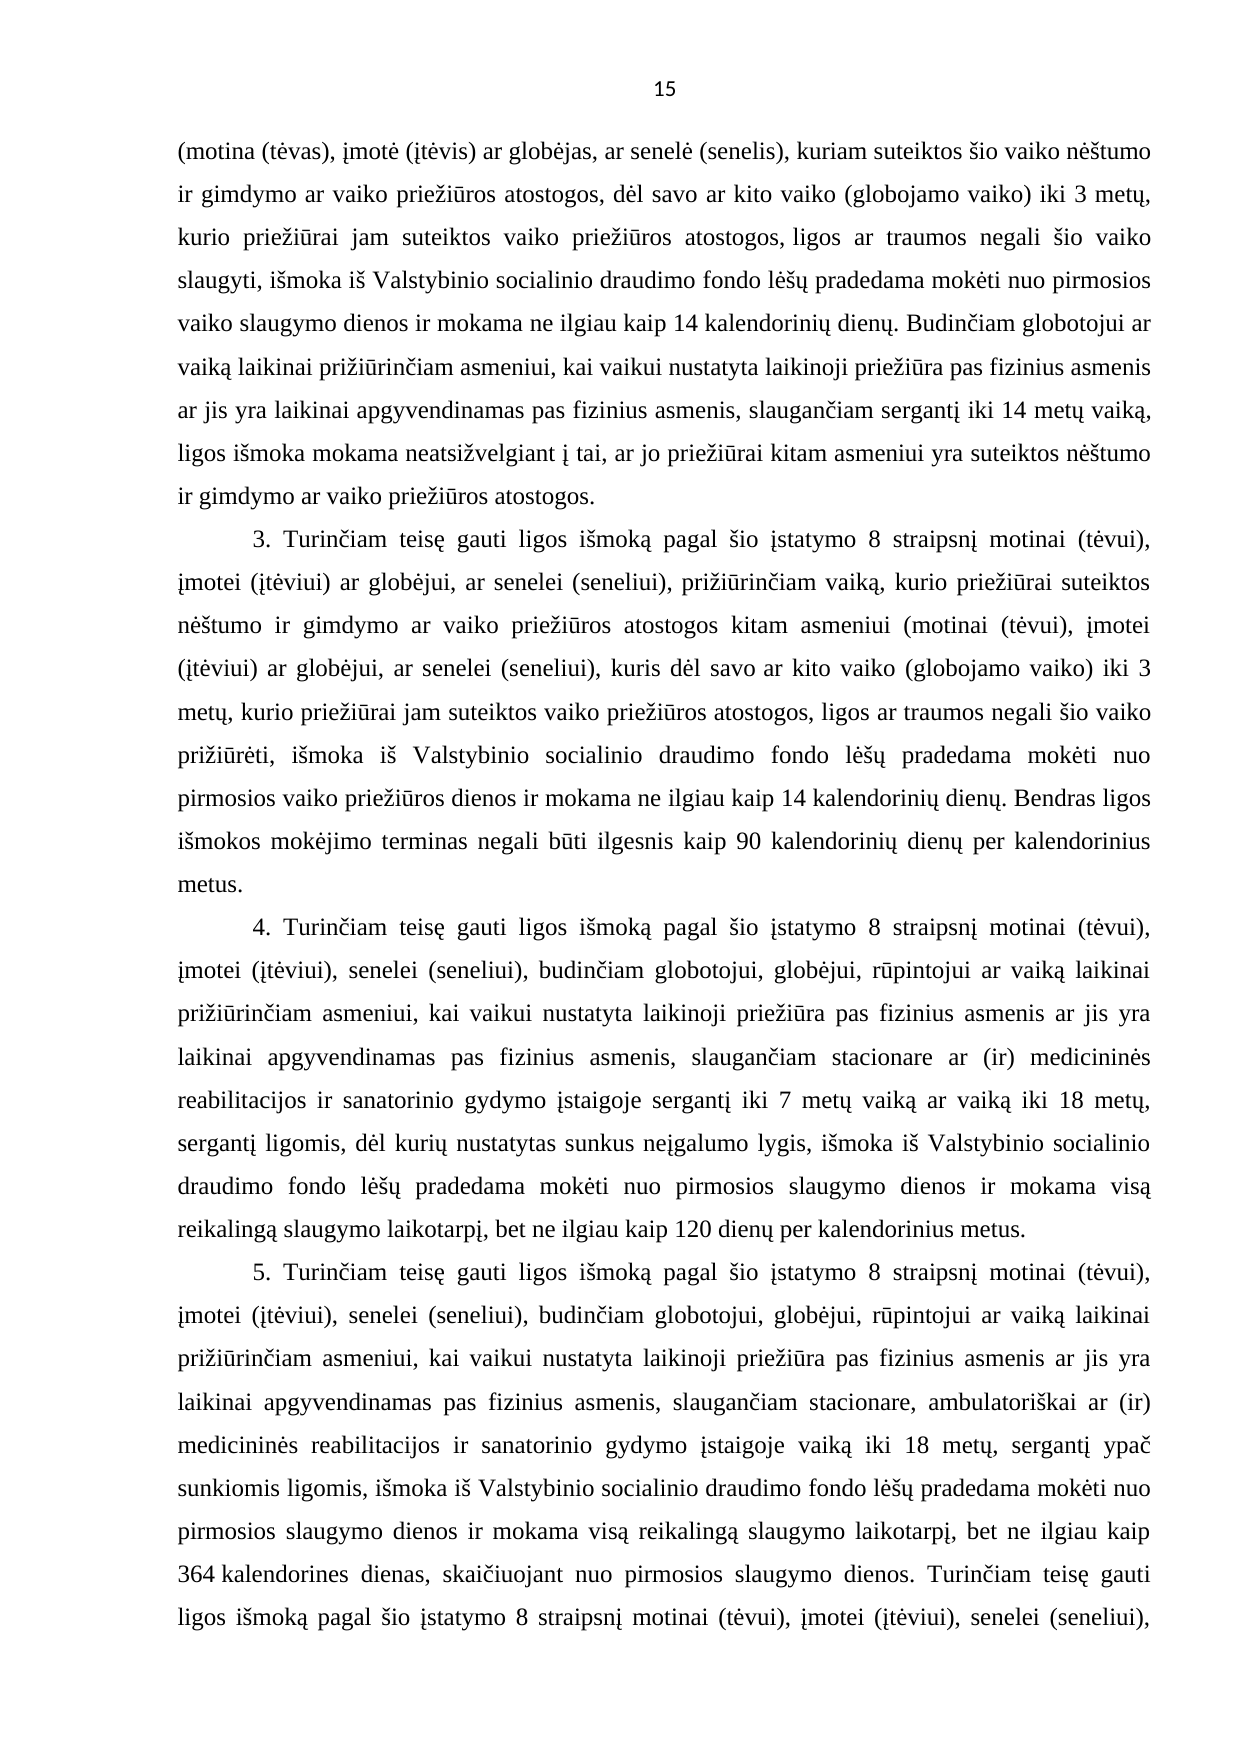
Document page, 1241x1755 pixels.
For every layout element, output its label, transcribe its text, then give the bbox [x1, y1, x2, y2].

text 3. Turinčiam teisę gauti ligos išmoką pagal šio įstatymo 8 straipsnį motinai (tėvui), įmotei (įtėviui) ar globėjui, ar senelei (seneliui), prižiūrinčiam vaiką, kurio priežiūrai suteiktos nėštumo ir gimdymo ar vaiko priežiūros atostogos kitam asmeniui (motinai (tėvui), įmotei (įtėviui) ar globėjui, ar senelei (seneliui), kuris dėl savo ar kito vaiko (globojamo vaiko) iki 3 metų, kurio priežiūrai jam suteiktos vaiko priežiūros atostogos, ligos ar traumos negali šio vaiko prižiūrėti, išmoka iš Valstybinio socialinio draudimo fondo lėšų pradedama mokėti nuo pirmosios vaiko priežiūros dienos ir mokama ne ilgiau kaip 14 kalendorinių dienų. Bendras ligos išmokos mokėjimo terminas negali būti ilgesnis kaip 90 kalendorinių dienų per kalendorinius metus. [177, 524, 1152, 898]
text 5. Turinčiam teisę gauti ligos išmoką pagal šio įstatymo 8 straipsnį motinai (tėvui), įmotei (įtėviui), senelei (seneliui), budinčiam globotojui, globėjui, rūpintojui ar vaiką laikinai prižiūrinčiam asmeniui, kai vaikui nustatyta laikinoji priežiūra pas fizinius asmenis ar jis yra laikinai apgyvendinamas pas fizinius asmenis, slaugančiam stacionare, ambulatoriškai ar (ir) medicininės reabilitacijos ir sanatorinio gydymo įstaigoje vaiką iki 18 metų, sergantį ypač sunkiomis ligomis, išmoka iš Valstybinio socialinio draudimo fondo lėšų pradedama mokėti nuo pirmosios slaugymo dienos ir mokama visą reikalingą slaugymo laikotarpį, bet ne ilgiau kaip 364 kalendorines dienas, skaičiuojant nuo pirmosios slaugymo dienos. Turinčiam teisę gauti ligos išmoką pagal šio įstatymo 8 straipsnį motinai (tėvui), įmotei (įtėviui), senelei (seneliui), [177, 1257, 1152, 1631]
text (motina (tėvas), įmotė (įtėvis) ar globėjas, ar senelė (senelis), kuriam suteiktos šio vaiko nėštumo ir gimdymo ar vaiko priežiūros atostogos, dėl savo ar kito vaiko (globojamo vaiko) iki 3 metų, kurio priežiūrai jam suteiktos vaiko priežiūros atostogos, ligos ar traumos negali šio vaiko slaugyti, išmoka iš Valstybinio socialinio draudimo fondo lėšų pradedama mokėti nuo pirmosios vaiko slaugymo dienos ir mokama ne ilgiau kaip 14 kalendorinių dienų. Budinčiam globotojui ar vaiką laikinai prižiūrinčiam asmeniui, kai vaikui nustatyta laikinoji priežiūra pas fizinius asmenis ar jis yra laikinai apgyvendinamas pas fizinius asmenis, slaugančiam sergantį iki 14 metų vaiką, ligos išmoka mokama neatsižvelgiant į tai, ar jo priežiūrai kitam asmeniui yra suteiktos nėštumo ir gimdymo ar vaiko priežiūros atostogos. [177, 136, 1152, 510]
text 4. Turinčiam teisę gauti ligos išmoką pagal šio įstatymo 8 straipsnį motinai (tėvui), įmotei (įtėviui), senelei (seneliui), budinčiam globotojui, globėjui, rūpintojui ar vaiką laikinai prižiūrinčiam asmeniui, kai vaikui nustatyta laikinoji priežiūra pas fizinius asmenis ar jis yra laikinai apgyvendinamas pas fizinius asmenis, slaugančiam stacionare ar (ir) medicininės reabilitacijos ir sanatorinio gydymo įstaigoje sergantį iki 7 metų vaiką ar vaiką iki 18 metų, sergantį ligomis, dėl kurių nustatytas sunkus neįgalumo lygis, išmoka iš Valstybinio socialinio draudimo fondo lėšų pradedama mokėti nuo pirmosios slaugymo dienos ir mokama visą reikalingą slaugymo laikotarpį, bet ne ilgiau kaip 120 dienų per kalendorinius metus. [177, 912, 1152, 1243]
